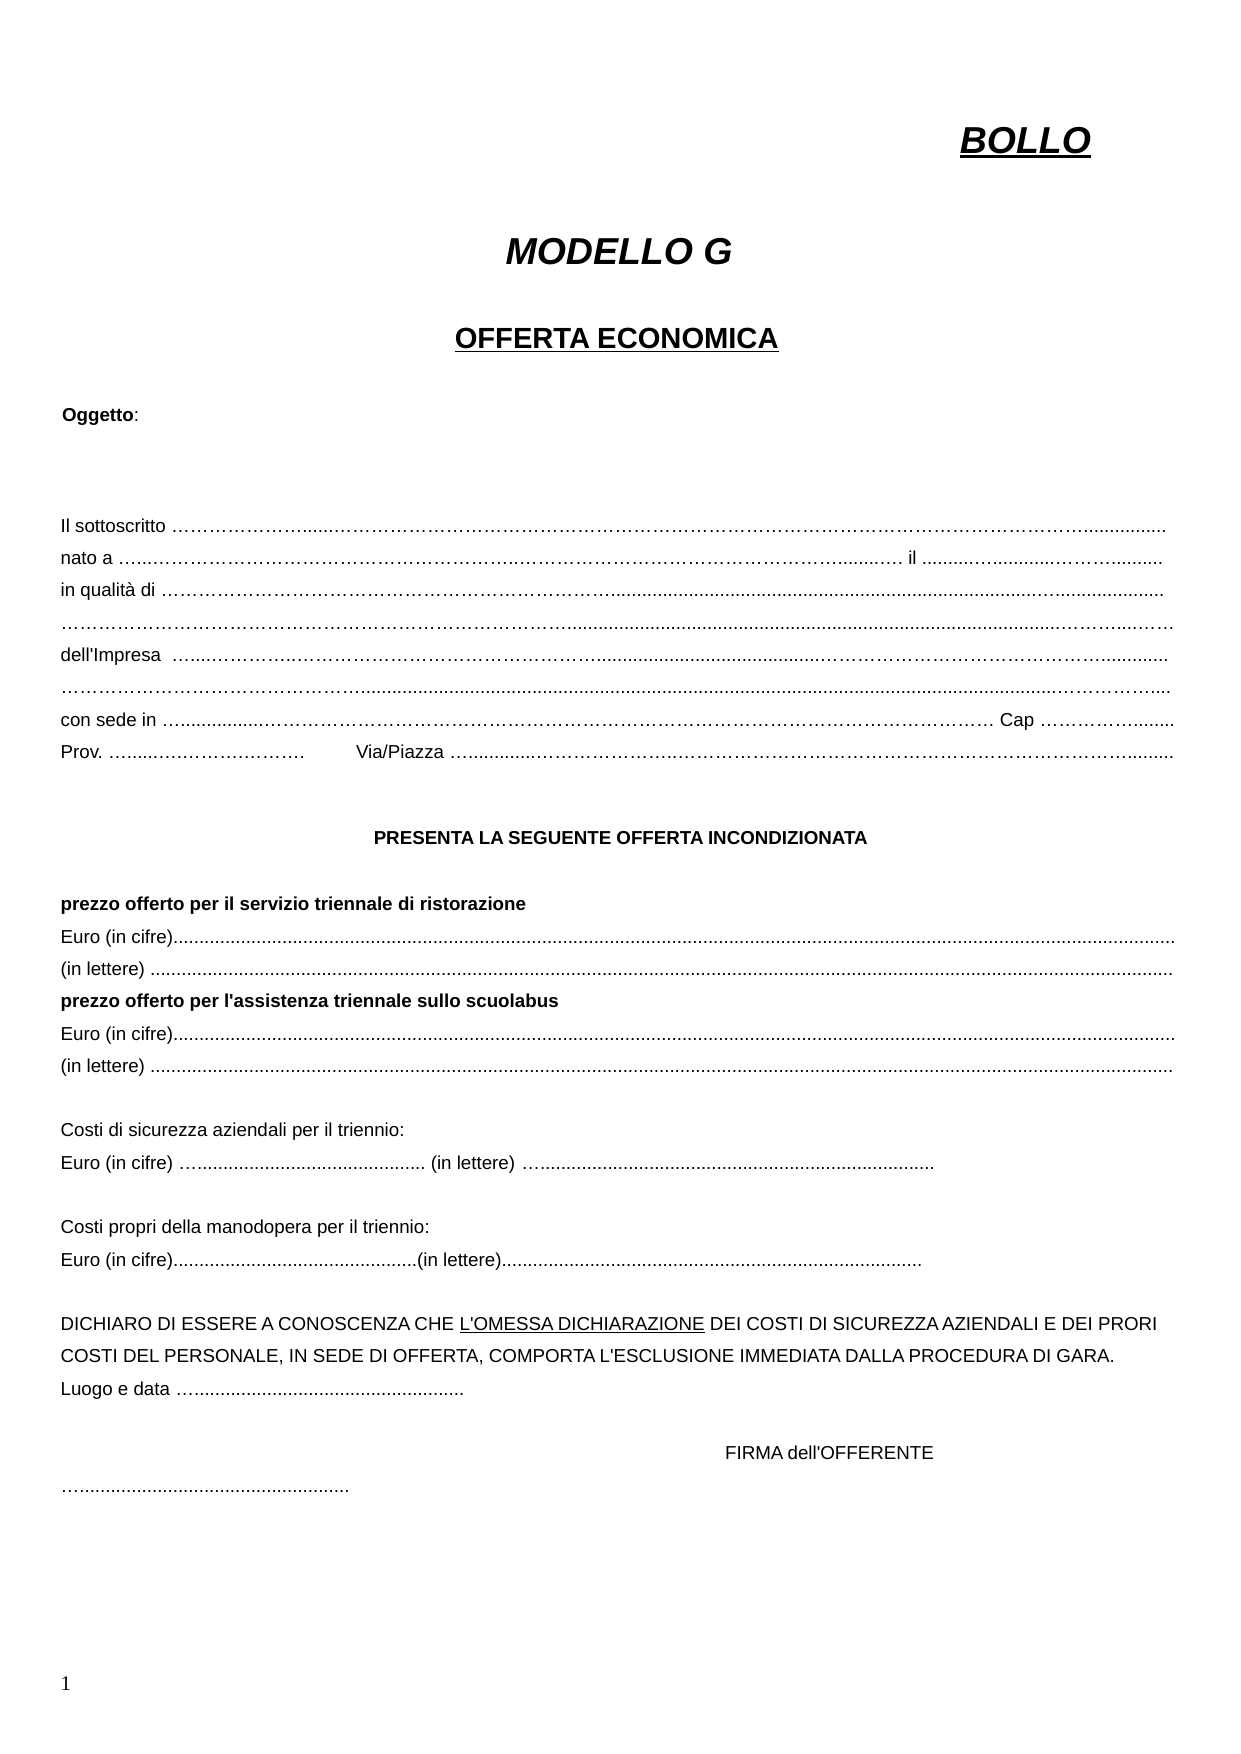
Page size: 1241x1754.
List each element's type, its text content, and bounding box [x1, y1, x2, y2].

text Prov. …......….……….………. Via/Piazza ….............…………………..………………………………………………………………......... [60, 741, 1181, 762]
text Il sottoscritto …………………......…………………………………………………………………………………………………………................ [60, 515, 1181, 536]
text FIRMA dell'OFFERENTE ….................................................... [60, 1442, 1181, 1496]
text dell'Impresa …....…………..…………………………………………...........................................……………………………………….............…………………………………………......................................................................................................................................…………….... [60, 644, 1181, 698]
text (in lettere) ..................................................................................................................................................................................................... [60, 1055, 1181, 1076]
text prezzo offerto per l'assistenza triennale sullo scuolabus [60, 990, 1181, 1012]
text Euro (in cifre)................................................................................................................................................................................................. [60, 1022, 1181, 1044]
text in qualità di ………………………………………………………………..................................................................................….....................………………………………………………………………………...............................................................................................………....…… [60, 579, 1181, 633]
text nato a …...…………………………………………………..……………………………………………........…. il ..........…............……….......... [60, 547, 1181, 568]
text Luogo e data ….................................................... [60, 1378, 1181, 1399]
text Euro (in cifre)...............................................(in lettere)................................................................................. [60, 1248, 1181, 1270]
text Costi propri della manodopera per il triennio: [60, 1216, 1181, 1238]
text Costi di sicurezza aziendali per il triennio: [60, 1119, 1181, 1141]
text Euro (in cifre)................................................................................................................................................................................................. [60, 926, 1181, 947]
text OFFERTA ECONOMICA [60, 321, 1181, 355]
text (in lettere) ..................................................................................................................................................................................................... [60, 958, 1181, 979]
text DICHIARO DI ESSERE A CONOSCENZA CHE L'OMESSA DICHIARAZIONE DEI COSTI DI SICUREZZA AZIENDALI E DEI PRORI COSTI DEL PERSONALE, IN SEDE DI OFFERTA, COMPORTA L'ESCLUSIONE IMMEDIATA DALLA PROCEDURA DI GARA. [60, 1313, 1181, 1367]
text con sede in …................……………………………………………………………………………………………………… Cap ……………........ [60, 708, 1181, 730]
text prezzo offerto per il servizio triennale di ristorazione [60, 893, 1181, 915]
text Euro (in cifre) …............................................ (in lettere) …............................................................................ [60, 1152, 1181, 1173]
text PRESENTA LA SEGUENTE OFFERTA INCONDIZIONATA [60, 827, 1181, 848]
